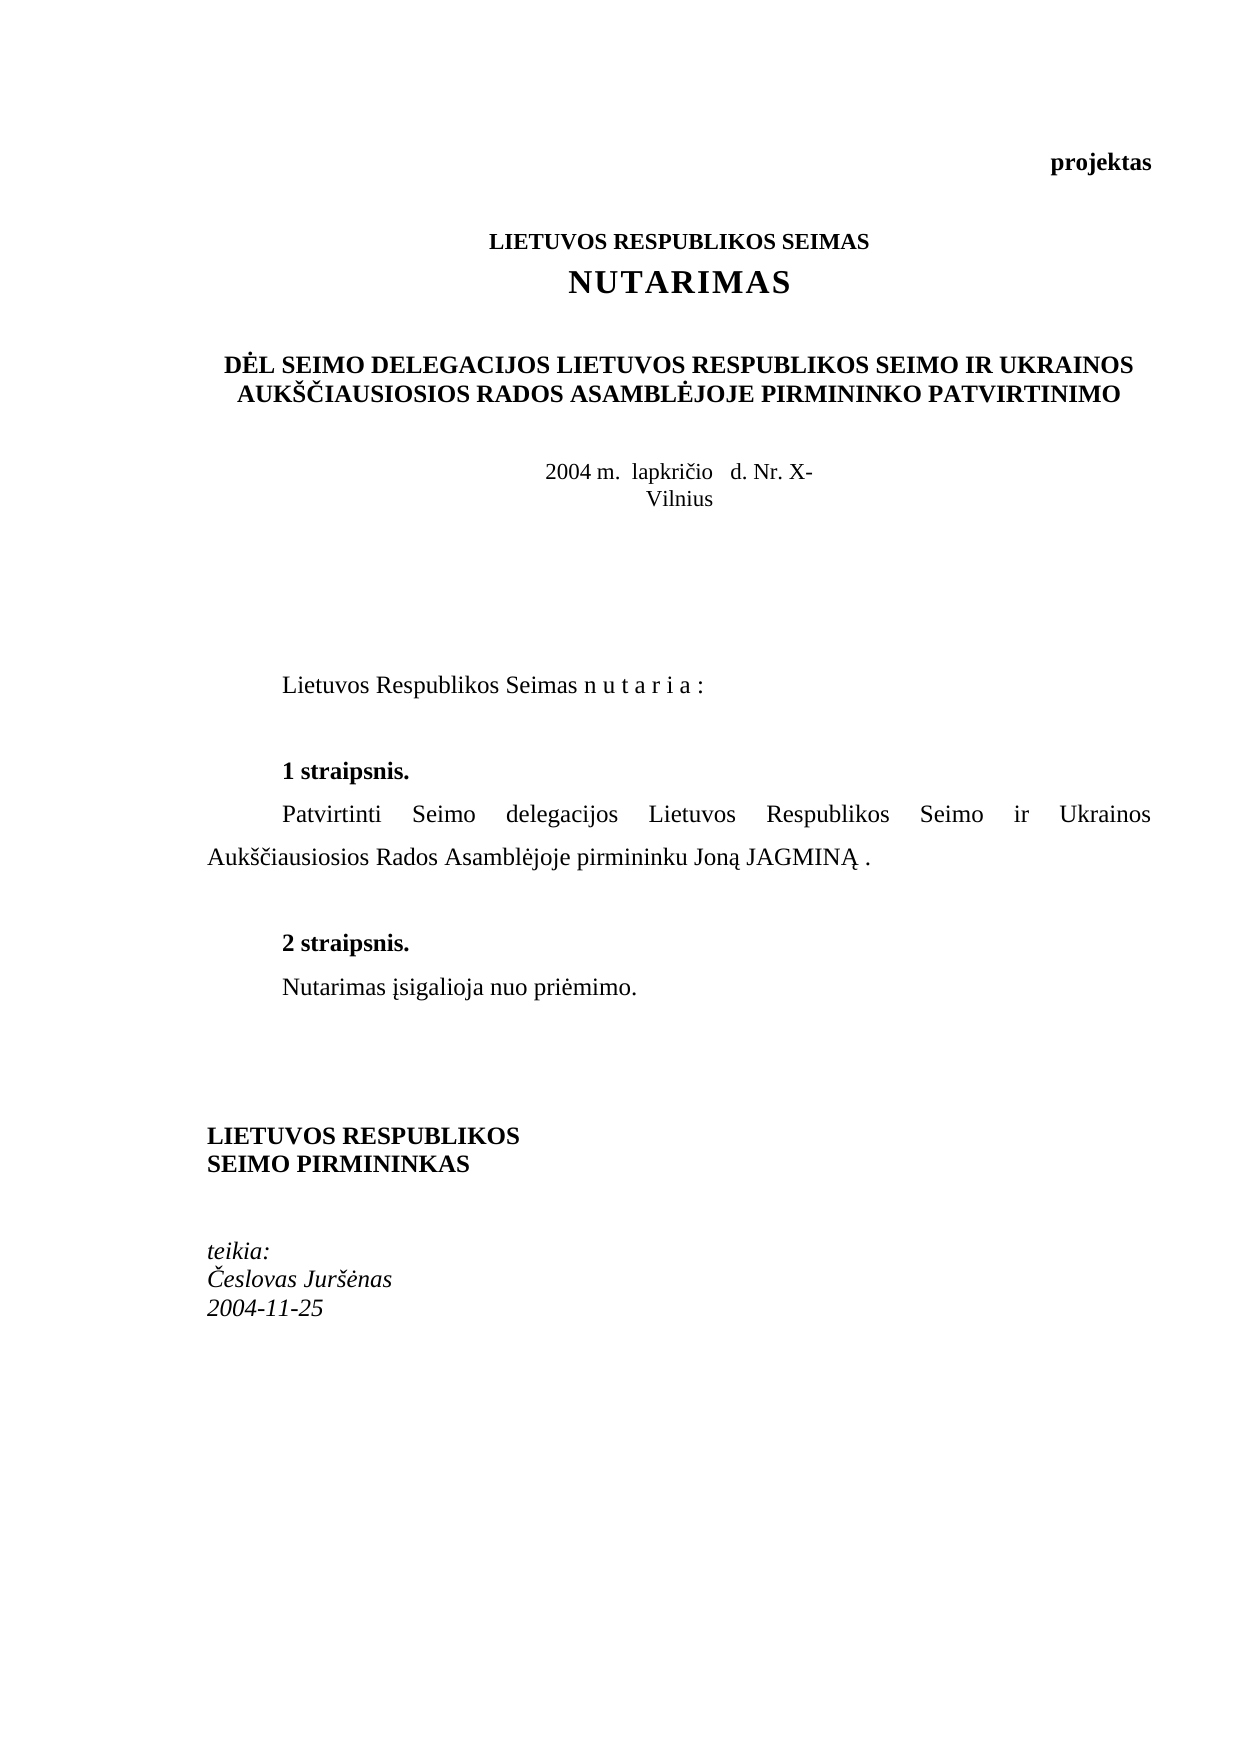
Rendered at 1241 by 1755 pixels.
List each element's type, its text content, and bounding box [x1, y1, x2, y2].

text DĖL SEIMO DELEGACIJOS LIETUVOS RESPUBLIKOS SEIMO IR UKRAINOS AUKŠČIAUSIOSIOS RADOS ASAMBLĖJOJE PIRMININKO PATVIRTINIMO [207, 351, 1152, 408]
text Nutarimas įsigalioja nuo priėmimo. [207, 972, 1152, 1000]
text SEIMO PIRMININKAS [207, 1149, 1152, 1178]
text NUTARIMAS [207, 262, 1152, 300]
text 2004-11-25 [207, 1293, 1152, 1322]
text 1 straipsnis. [207, 756, 1152, 785]
text 2004 m. lapkričio d. Nr. X- Vilnius [207, 458, 1152, 511]
text LIETUVOS RESPUBLIKOS SEIMAS [207, 228, 1152, 255]
text LIETUVOS RESPUBLIKOS [207, 1121, 1152, 1149]
text Česlovas Juršėnas [207, 1264, 1152, 1293]
text 2 straipsnis. [207, 928, 1152, 957]
text teikia: [207, 1236, 1152, 1264]
text Patvirtinti Seimo delegacijos Lietuvos Respublikos Seimo ir Ukrainos Aukščiausiosios Rados Asamblėjoje pirmininku Joną JAGMINĄ . [207, 799, 1152, 871]
text projektas [207, 147, 1152, 176]
text Lietuvos Respublikos Seimas n u t a r i a : [207, 670, 1152, 698]
